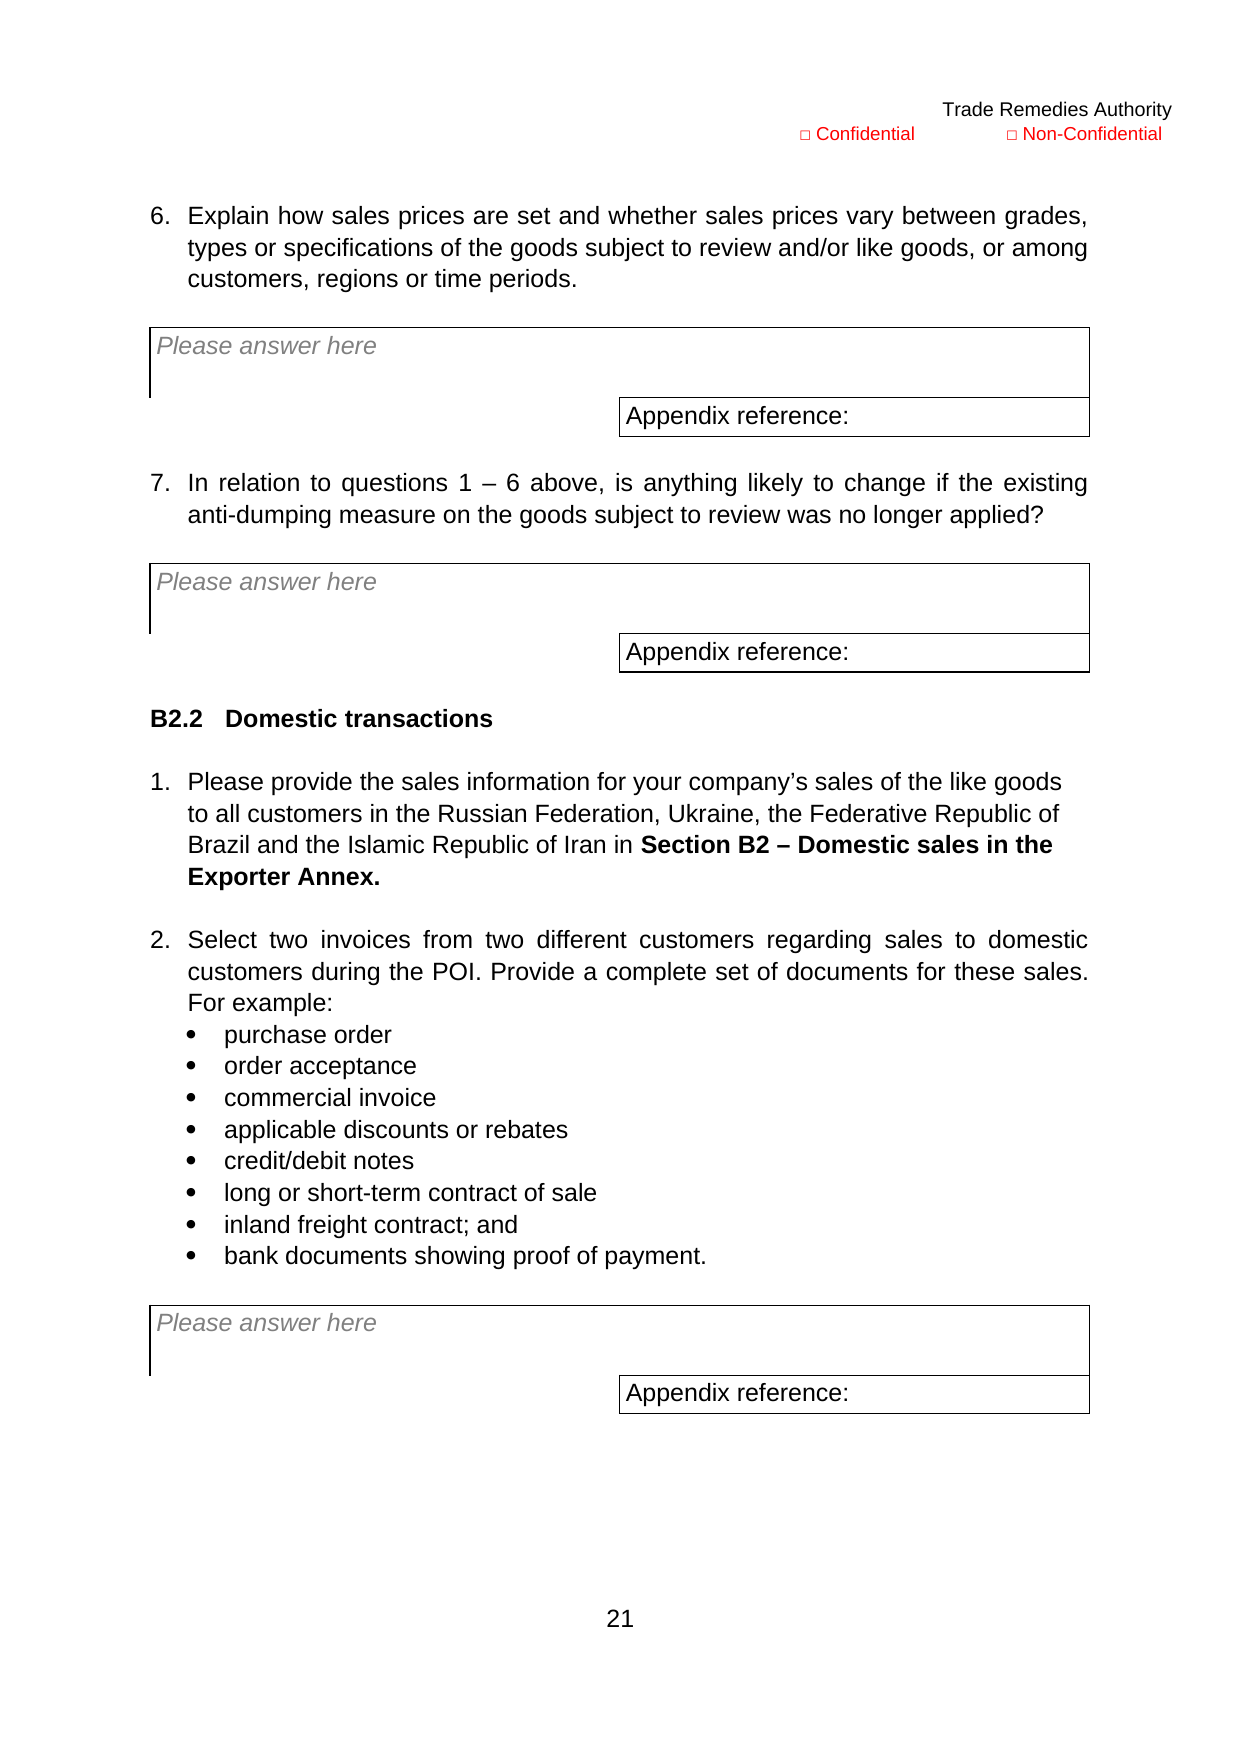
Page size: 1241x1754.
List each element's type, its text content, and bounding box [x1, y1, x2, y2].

list Explain how sales prices are set and whether sales prices vary between grades, types or specifications of the goods subject to review and/or like goods, or among customers, regions or time periods. [150, 201, 1090, 293]
list In relation to questions 1 – 6 above, is anything likely to change if the existing anti-dumping measure on the goods subject to review was no longer applied? [150, 468, 1090, 528]
list Select two invoices from two different customers regarding sales to domestic customers during the POI. Provide a complete set of documents for these sales. For example: [150, 925, 1090, 1017]
list Please provide the sales information for your company’s sales of the like goods to all customers in the Russian Federation, Ukraine, the Federative Republic of Brazil and the Islamic Republic of Iran in Section B2 – Domestic sales in the Exporter Annex. [150, 767, 1090, 891]
list inland freight contract; and [187, 1209, 1090, 1238]
table_header Please answer here [151, 564, 1089, 633]
table_header Please answer here [151, 1306, 1089, 1374]
list bank documents showing proof of payment. [187, 1241, 1090, 1270]
list commercial invoice [187, 1083, 1090, 1112]
list applicable discounts or rebates [187, 1114, 1090, 1143]
table_cell [150, 634, 619, 671]
list credit/debit notes [187, 1146, 1090, 1175]
table_header Please answer here [151, 328, 1089, 397]
subtitle B2.2 Domestic transactions [150, 704, 1090, 733]
table_cell Appendix reference: [620, 634, 1089, 671]
list order acceptance [187, 1051, 1090, 1080]
table_cell [150, 398, 619, 436]
table_cell [150, 1376, 619, 1413]
table_cell Appendix reference: [620, 1376, 1089, 1413]
table_cell Appendix reference: [620, 398, 1089, 436]
list long or short-term contract of sale [187, 1178, 1090, 1207]
list purchase order [187, 1019, 1090, 1048]
